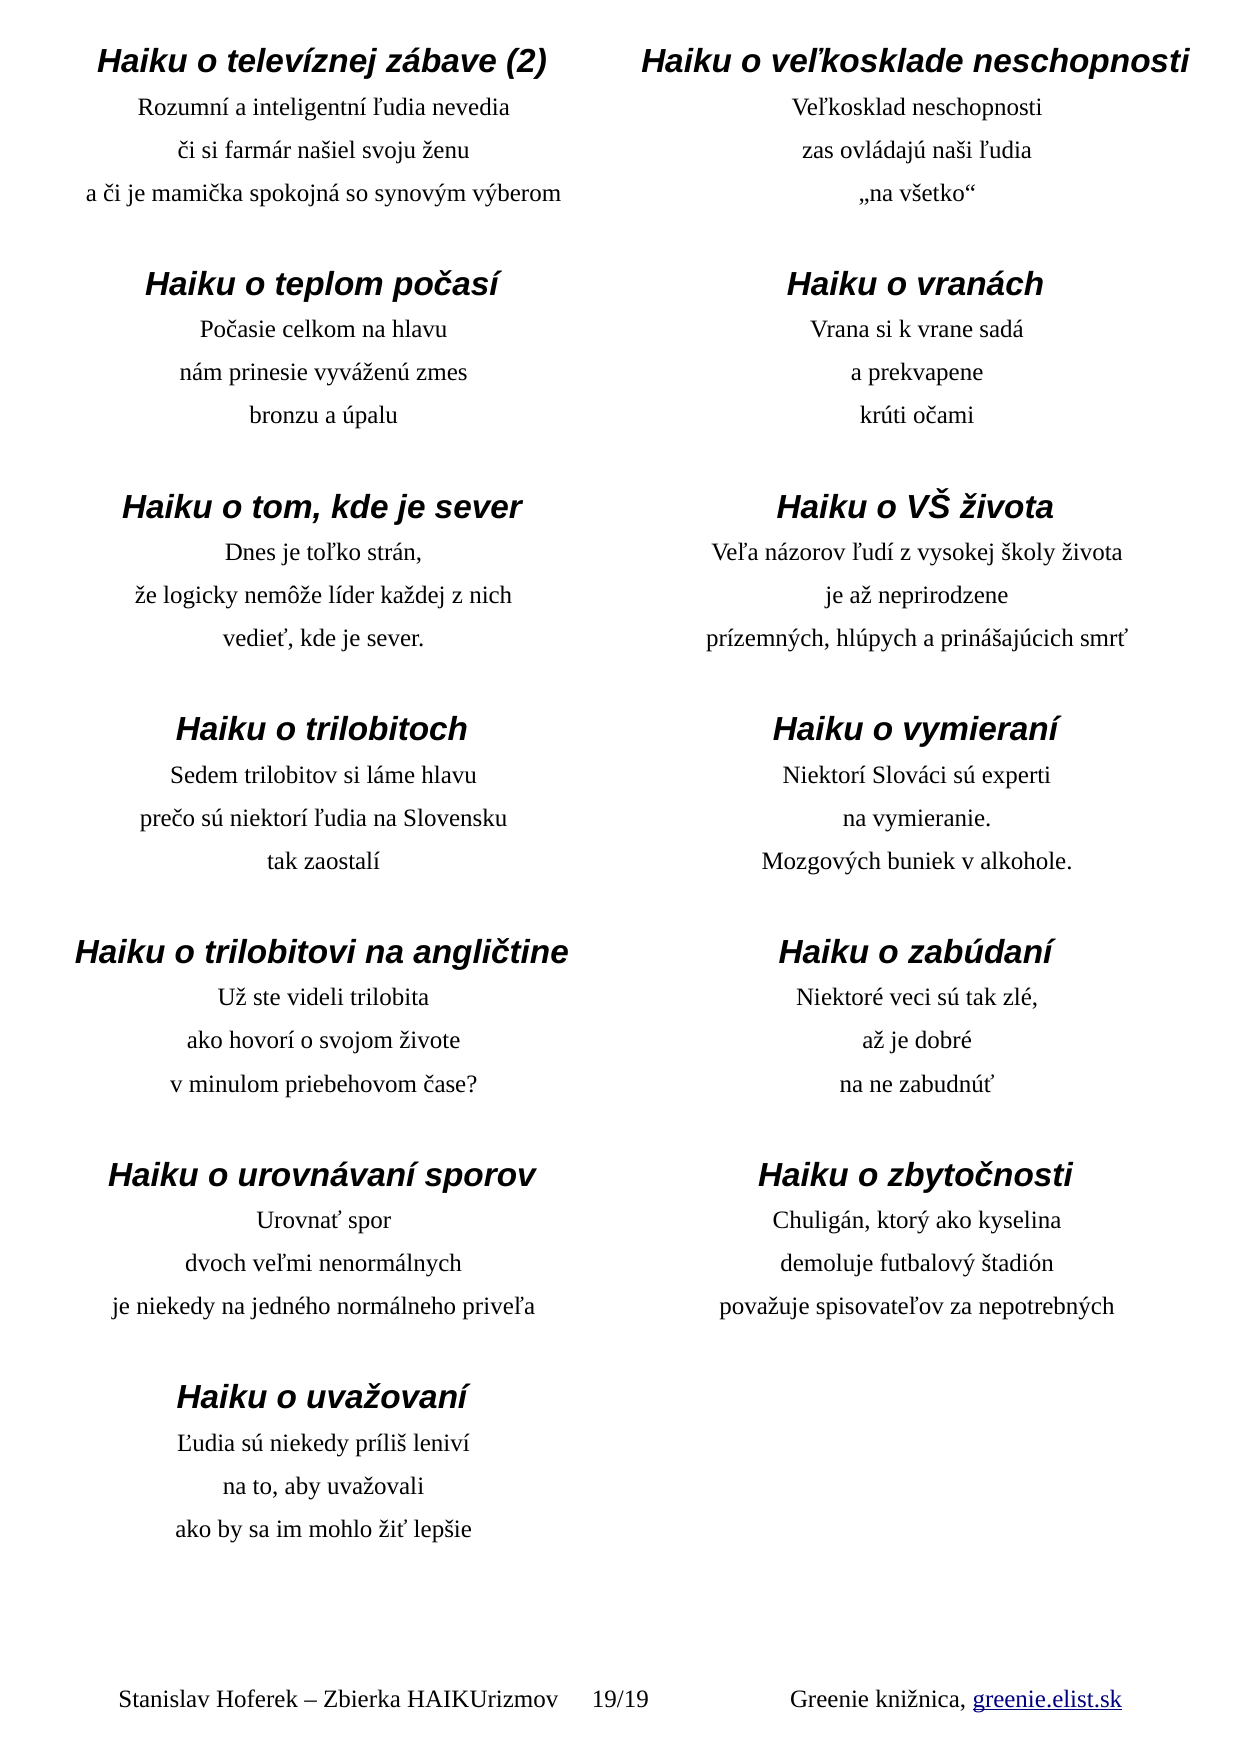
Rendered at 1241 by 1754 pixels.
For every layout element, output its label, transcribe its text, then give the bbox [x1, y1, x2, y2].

text Dnes je toľko strán, [41, 537, 605, 566]
text Veľkosklad neschopnosti [635, 92, 1199, 120]
subtitle Haiku o uvažovaní [41, 1378, 605, 1416]
text a prekvapene [635, 357, 1199, 386]
text zas ovládajú naši ľudia [635, 135, 1199, 163]
subtitle Haiku o urovnávaní sporov [41, 1155, 605, 1193]
text na vymieranie. [635, 803, 1199, 832]
text Urovnať spor [41, 1205, 605, 1234]
text Sedem trilobitov si láme hlavu [41, 760, 605, 788]
text v minulom priebehovom čase? [41, 1069, 605, 1097]
subtitle Haiku o zbytočnosti [635, 1155, 1199, 1193]
text ako hovorí o svojom živote [41, 1026, 605, 1054]
text prízemných, hlúpych a prinášajúcich smrť [635, 623, 1199, 652]
text Veľa názorov ľudí z vysokej školy života [635, 537, 1199, 566]
text je až neprirodzene [635, 580, 1199, 609]
text tak zaostalí [41, 846, 605, 875]
text Už ste videli trilobita [41, 982, 605, 1011]
text krúti očami [635, 401, 1199, 429]
text „na všetko“ [635, 178, 1199, 207]
text bronzu a úpalu [41, 401, 605, 429]
text Vrana si k vrane sadá [635, 314, 1199, 343]
text Rozumní a inteligentní ľudia nevedia [41, 92, 605, 120]
text demoluje futbalový štadión [635, 1248, 1199, 1277]
subtitle Haiku o televíznej zábave (2) [41, 41, 605, 80]
text Niektoré veci sú tak zlé, [635, 982, 1199, 1011]
text a či je mamička spokojná so synovým výberom [41, 178, 605, 207]
text prečo sú niektorí ľudia na Slovensku [41, 803, 605, 832]
text či si farmár našiel svoju ženu [41, 135, 605, 163]
text dvoch veľmi nenormálnych [41, 1248, 605, 1277]
subtitle Haiku o vranách [635, 264, 1199, 302]
subtitle Haiku o teplom počasí [41, 264, 605, 302]
text Mozgových buniek v alkohole. [635, 846, 1199, 875]
text Počasie celkom na hlavu [41, 314, 605, 343]
subtitle Haiku o VŠ života [635, 487, 1199, 525]
text až je dobré [635, 1026, 1199, 1054]
text že logicky nemôže líder každej z nich [41, 580, 605, 609]
subtitle Haiku o trilobitovi na angličtine [41, 932, 605, 971]
text Niektorí Slováci sú experti [635, 760, 1199, 788]
text vedieť, kde je sever. [41, 623, 605, 652]
text nám prinesie vyváženú zmes [41, 357, 605, 386]
text na ne zabudnúť [635, 1069, 1199, 1097]
text Chuligán, ktorý ako kyselina [635, 1205, 1199, 1234]
text na to, aby uvažovali [41, 1471, 605, 1500]
text je niekedy na jedného normálneho priveľa [41, 1291, 605, 1320]
subtitle Haiku o vymieraní [635, 709, 1199, 748]
text Ľudia sú niekedy príliš leniví [41, 1428, 605, 1457]
text považuje spisovateľov za nepotrebných [635, 1291, 1199, 1320]
subtitle Haiku o trilobitoch [41, 709, 605, 748]
subtitle Haiku o veľkosklade neschopnosti [635, 41, 1199, 80]
text ako by sa im mohlo žiť lepšie [41, 1514, 605, 1543]
subtitle Haiku o zabúdaní [635, 932, 1199, 971]
subtitle Haiku o tom, kde je sever [41, 487, 605, 525]
